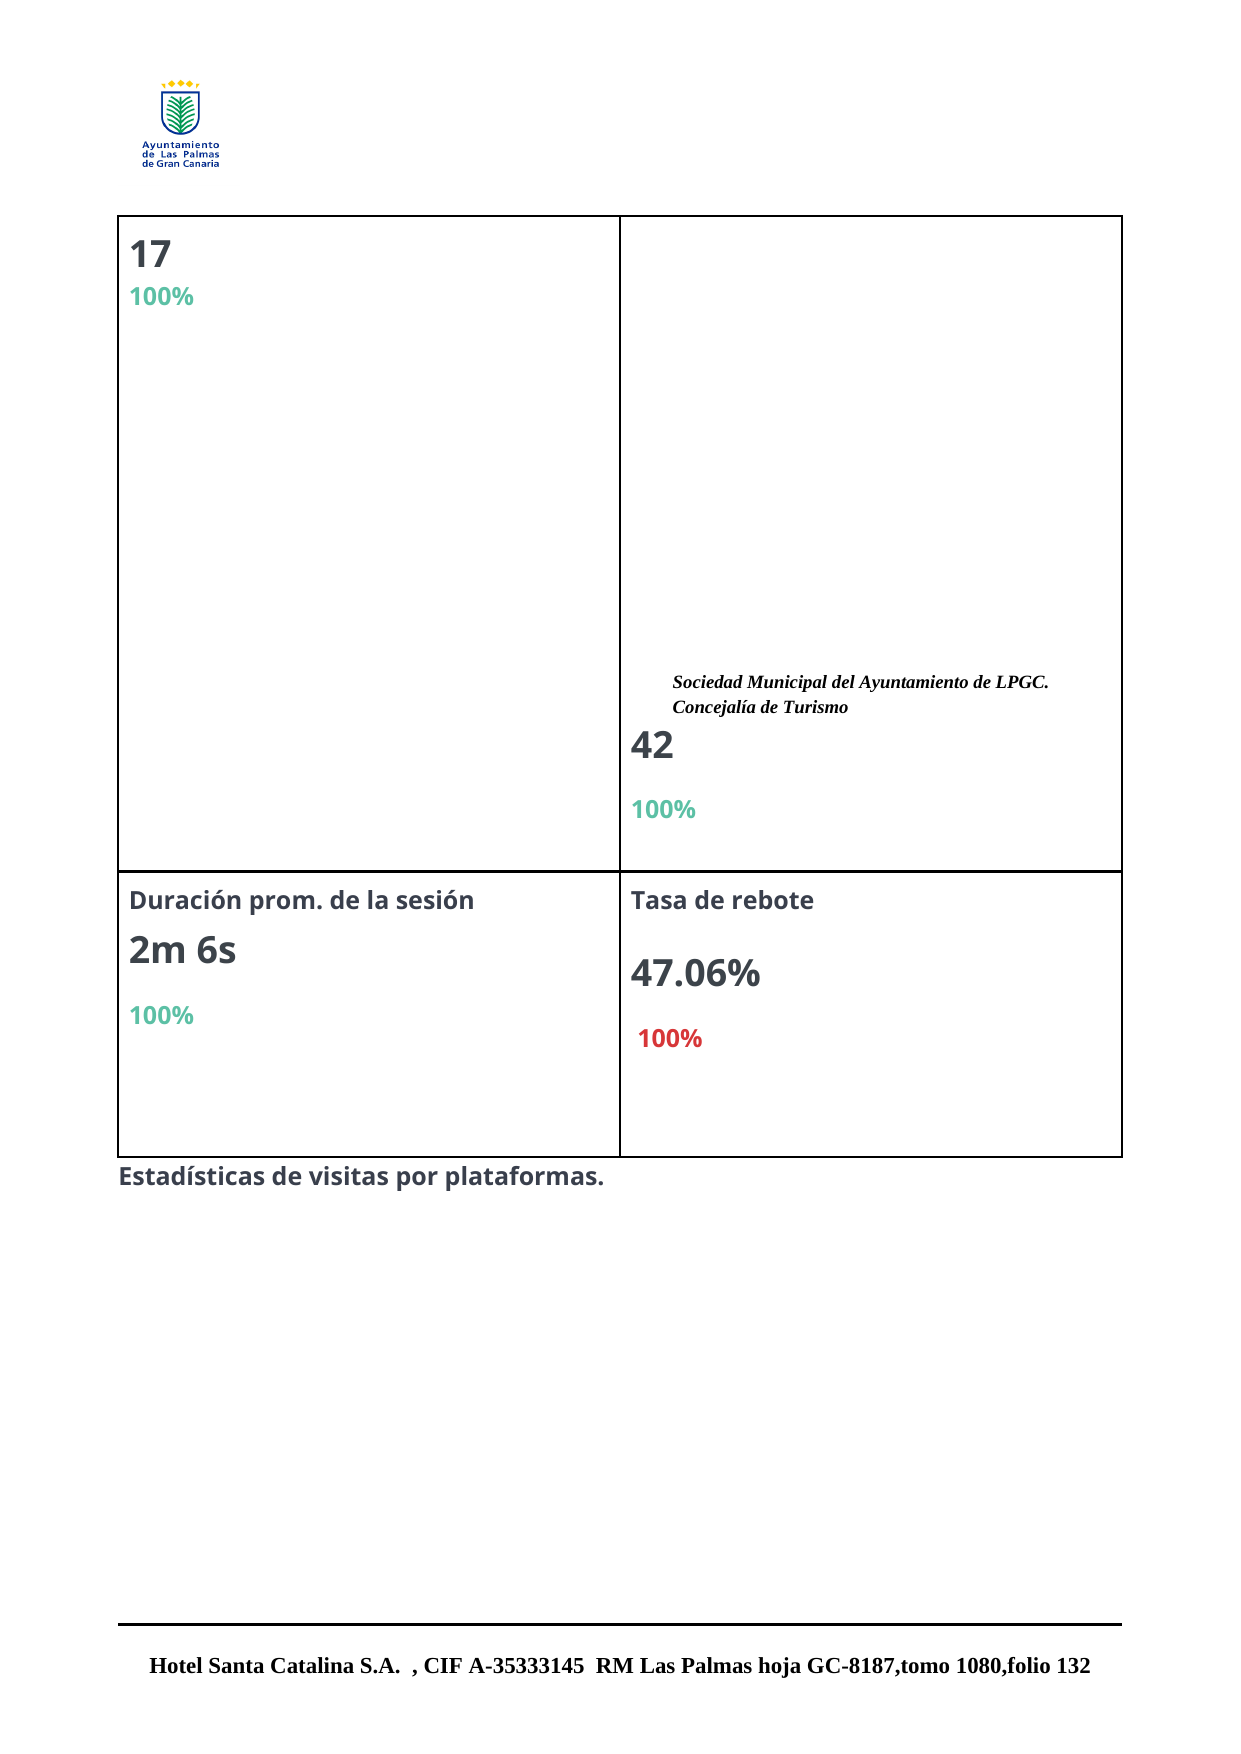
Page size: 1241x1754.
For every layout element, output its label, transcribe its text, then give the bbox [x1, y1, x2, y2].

table_cell Duración prom. de la sesión 2m 6s 100% [119, 873, 619, 1156]
table_header 17 100% [119, 217, 619, 870]
table_header Vistas de página 42 100% [621, 217, 1121, 870]
text Estadísticas de visitas por plataformas. [118, 1158, 1122, 1192]
table_cell Tasa de rebote 47.06% 100% [621, 873, 1121, 1156]
picture [118, 75, 241, 186]
